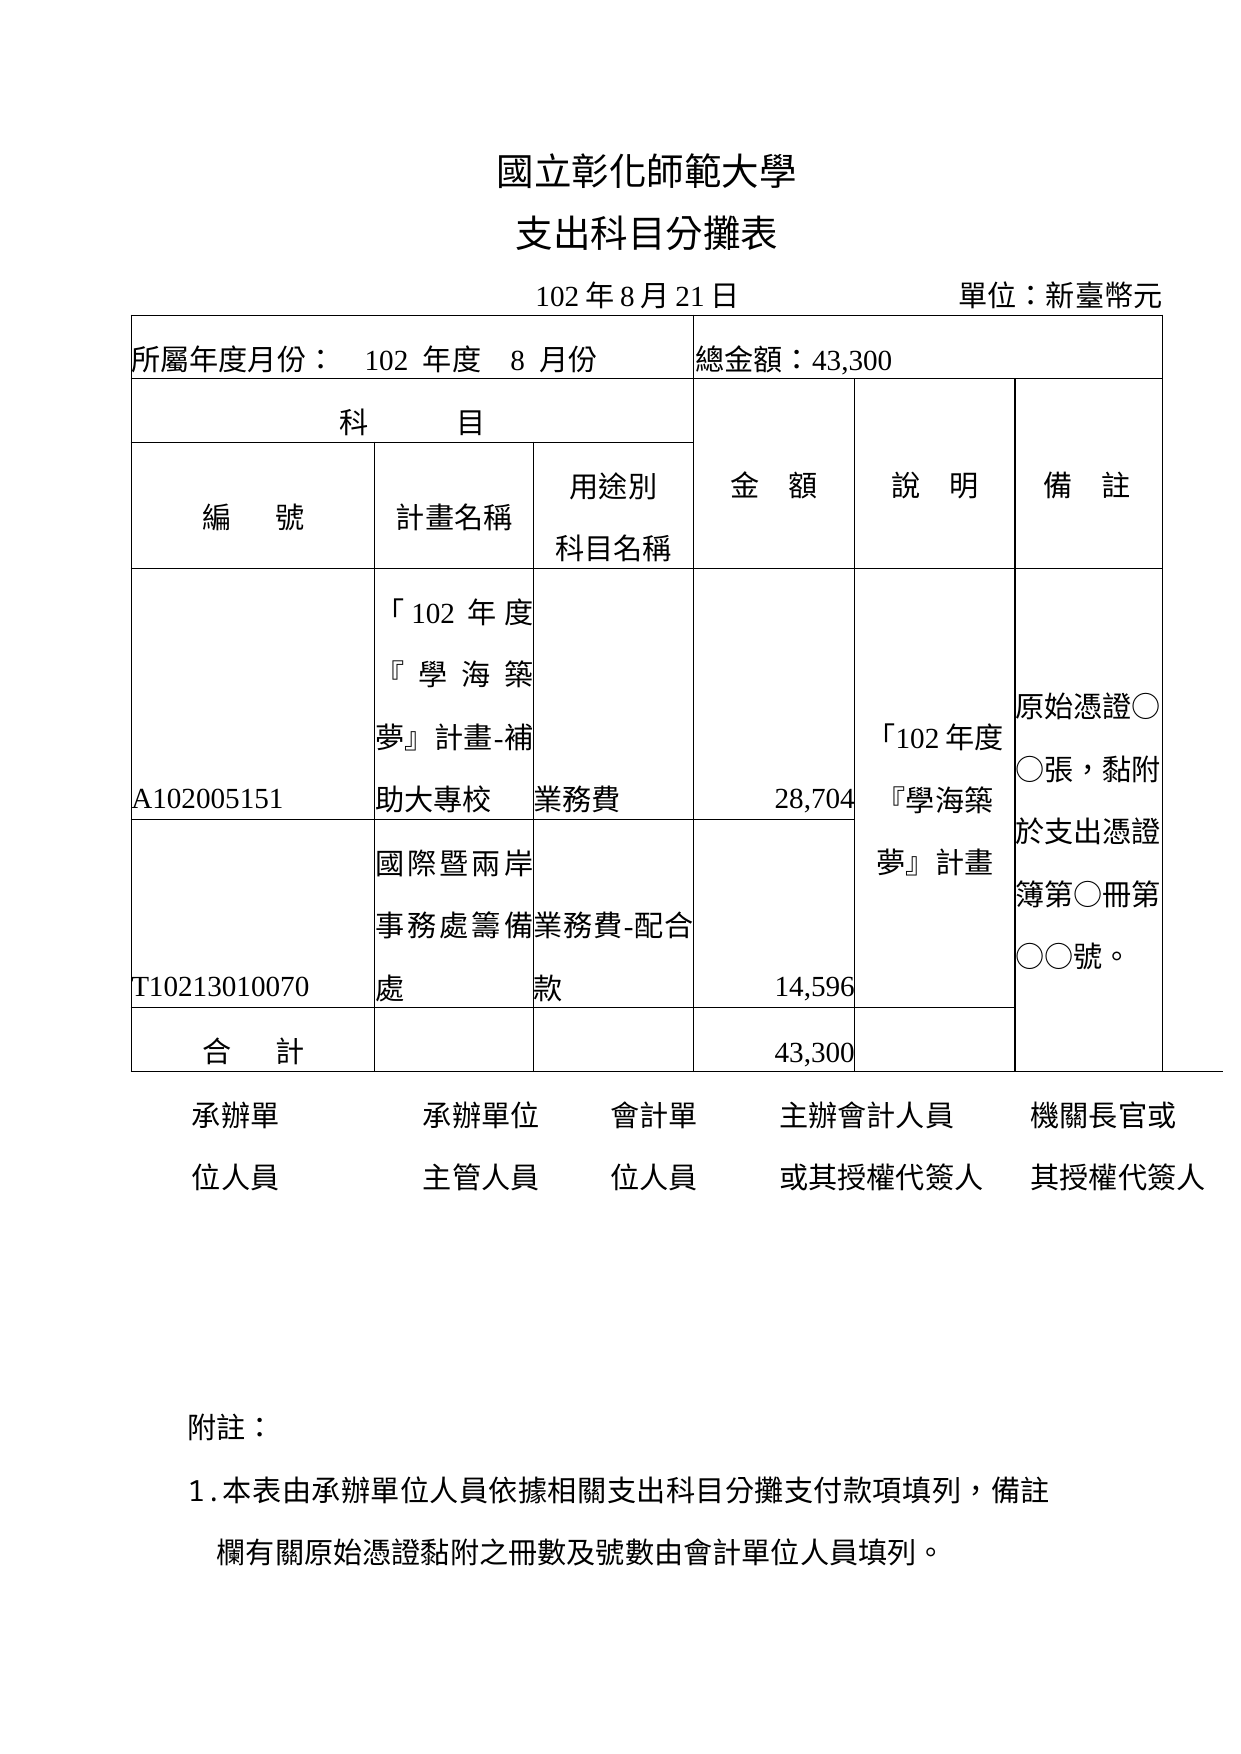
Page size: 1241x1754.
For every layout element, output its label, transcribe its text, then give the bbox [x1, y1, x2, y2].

table_cell 說 明 [855, 379, 1014, 568]
table_cell 主辦會計人員 或其授權代簽人 [779, 1072, 1030, 1197]
table_cell [375, 1008, 533, 1071]
table_cell 28,704 [694, 569, 854, 819]
table_cell 用途別 科目名稱 [534, 443, 693, 568]
table_cell [1163, 378, 1223, 442]
table_cell [1163, 568, 1223, 819]
table_cell 承辦單位 主管人員 [423, 1072, 610, 1197]
table_cell 國際暨兩岸事務處籌備處 [375, 820, 533, 1007]
table_cell [131, 1072, 192, 1197]
table_cell 備 註 [1016, 379, 1162, 568]
table_cell [1163, 819, 1223, 1007]
text 1.本表由承辦單位人員依據相關支出科目分攤支付款項填列，備註欄有關原始憑證黏附之冊數及號數由會計單位人員填列。 [187, 1447, 1053, 1572]
text 附註： [187, 1384, 1053, 1447]
table_cell 合 計 [132, 1008, 374, 1071]
table_cell 計畫名稱 [375, 443, 533, 568]
table_header 國立彰化師範大學 支出科目分攤表 102年8月21日 單位：新臺幣元 [131, 127, 1162, 314]
table_cell [534, 1008, 693, 1071]
table_cell 原始憑證○○張，黏附於支出憑證簿第○冊第○○號。 [1016, 569, 1162, 1071]
table_cell 機關長官或 其授權代簽人 [1030, 1072, 1223, 1197]
table_cell T10213010070 [132, 820, 374, 1007]
table_cell 「102年度『學海築夢』計畫 [855, 569, 1014, 1007]
table_cell 所屬年度月份： 102 年度 8 月份 [132, 316, 693, 378]
table_cell 43,300 [694, 1008, 854, 1071]
table_header [1162, 127, 1223, 314]
table_cell [1163, 1007, 1223, 1071]
table_cell [1163, 442, 1223, 568]
table_cell 會計單 位人員 [610, 1072, 779, 1197]
table_cell 業務費-配合款 [534, 820, 693, 1007]
table_cell 金 額 [694, 379, 854, 568]
table_cell 業務費 [534, 569, 693, 819]
table_cell [855, 1008, 1014, 1071]
table_cell 承辦單 位人員 [192, 1072, 423, 1197]
table_cell 「102年度『學海築夢』計畫-補助大專校 [375, 569, 533, 819]
table_cell [1163, 315, 1223, 378]
table_cell 科 目 [132, 379, 693, 442]
table_cell A102005151 [132, 569, 374, 819]
table_cell 總金額：43,300 [694, 316, 1162, 378]
table_cell 編 號 [132, 443, 374, 568]
table_cell 14,596 [694, 820, 854, 1007]
